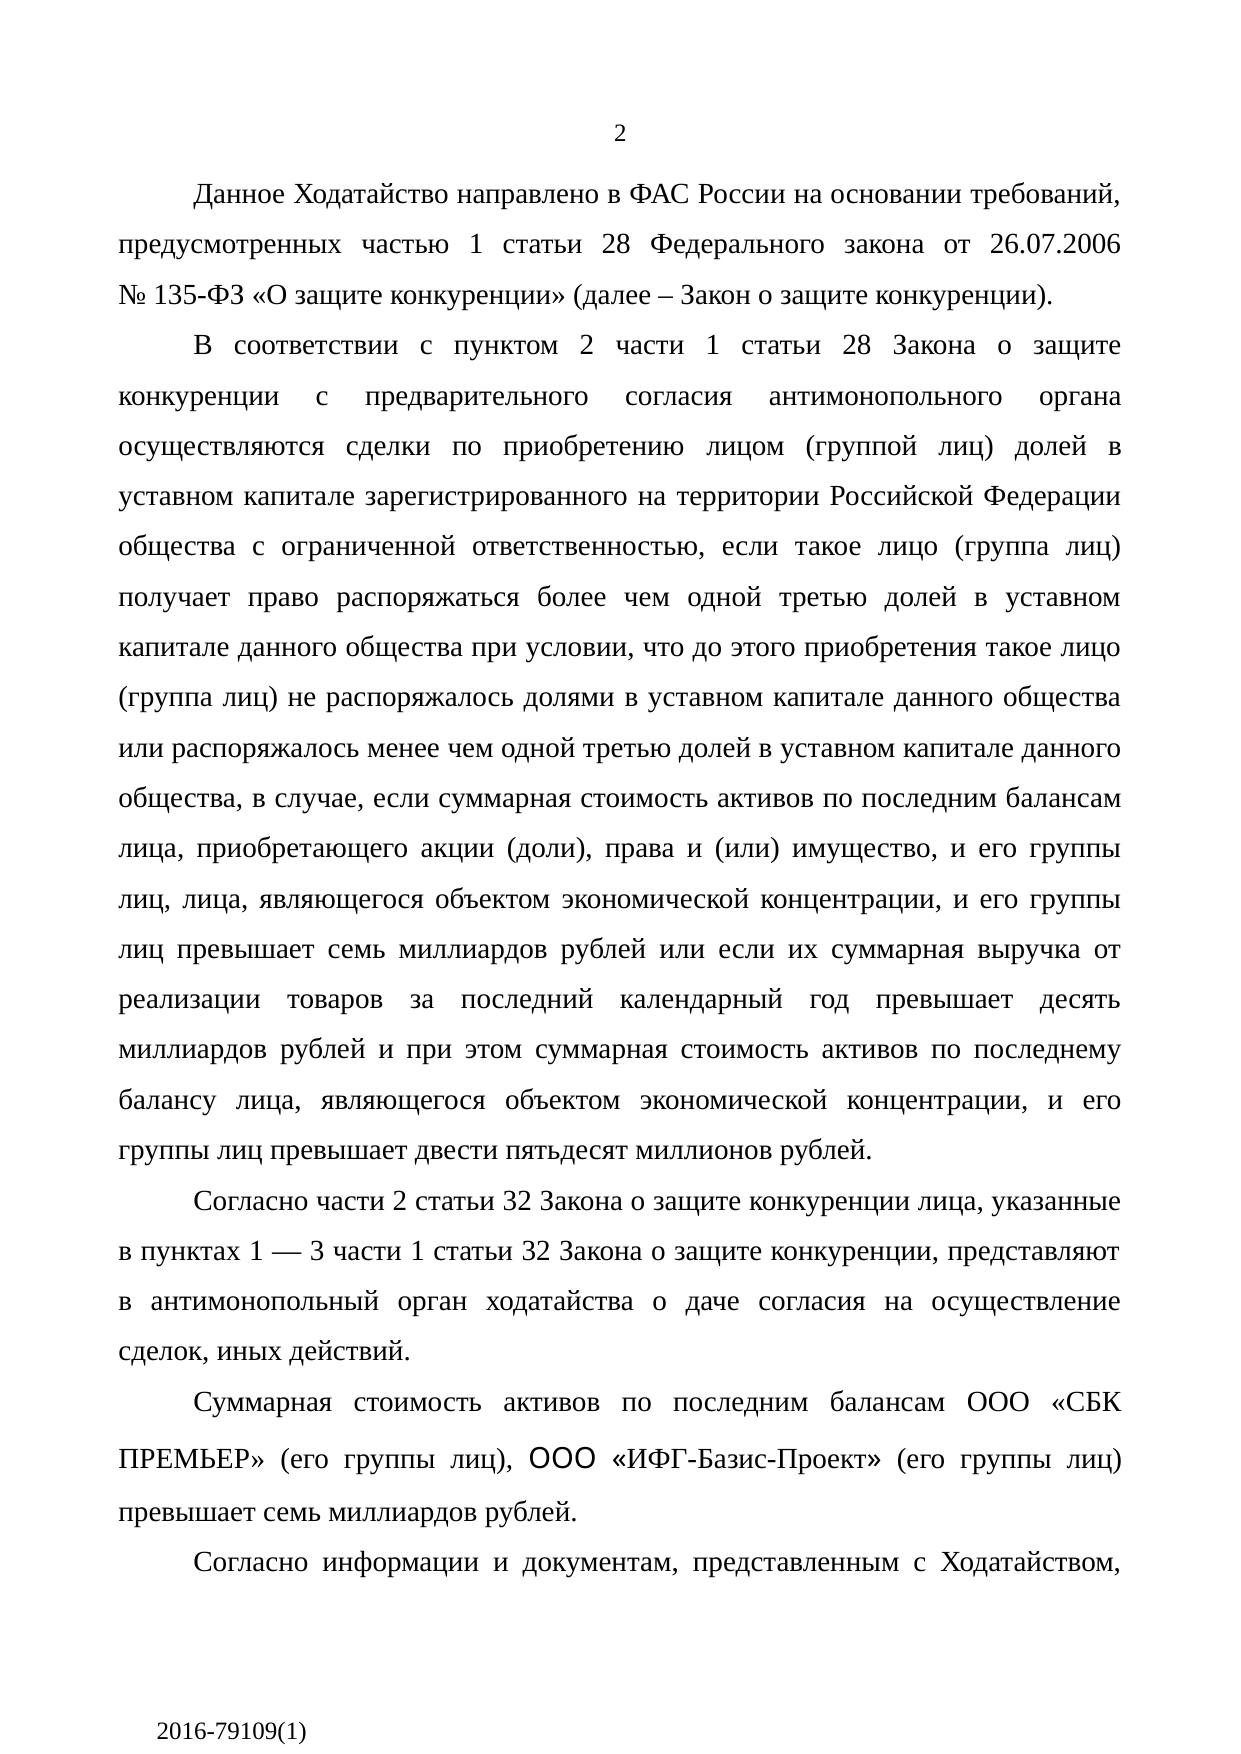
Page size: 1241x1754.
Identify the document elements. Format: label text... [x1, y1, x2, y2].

text В соответствии с пунктом 2 части 1 статьи 28 Закона о защите конкуренции с предварительного согласия антимонопольного органа осуществляются сделки по приобретению лицом (группой лиц) долей в уставном капитале зарегистрированного на территории Российской Федерации общества с ограниченной ответственностью, если такое лицо (группа лиц) получает право распоряжаться более чем одной третью долей в уставном капитале данного общества при условии, что до этого приобретения такое лицо (группа лиц) не распоряжалось долями в уставном капитале данного общества или распоряжалось менее чем одной третью долей в уставном капитале данного общества, в случае, если суммарная стоимость активов по последним балансам лица, приобретающего акции (доли), права и (или) имущество, и его группы лиц, лица, являющегося объектом экономической концентрации, и его группы лиц превышает семь миллиардов рублей или если их суммарная выручка от реализации товаров за последний календарный год превышает десять миллиардов рублей и при этом суммарная стоимость активов по последнему балансу лица, являющегося объектом экономической концентрации, и его группы лиц превышает двести пятьдесят миллионов рублей. [118, 327, 1122, 1166]
text Согласно части 2 статьи 32 Закона о защите конкуренции лица, указанные в пунктах 1 — 3 части 1 статьи 32 Закона о защите конкуренции, представляют в антимонопольный орган ходатайства о даче согласия на осуществление сделок, иных действий. [118, 1183, 1122, 1367]
text Согласно информации и документам, представленным с Ходатайством, [118, 1544, 1122, 1577]
text Суммарная стоимость активов по последним балансам ООО «СБК ПРЕМЬЕР» (его группы лиц), ООО «ИФГ-Базис-Проект» (его группы лиц) превышает семь миллиардов рублей. [118, 1384, 1122, 1527]
text Данное Ходатайство направлено в ФАС России на основании требований, предусмотренных частью 1 статьи 28 Федерального закона от 26.07.2006 № 135-ФЗ «О защите конкуренции» (далее – Закон о защите конкуренции). [118, 176, 1122, 311]
